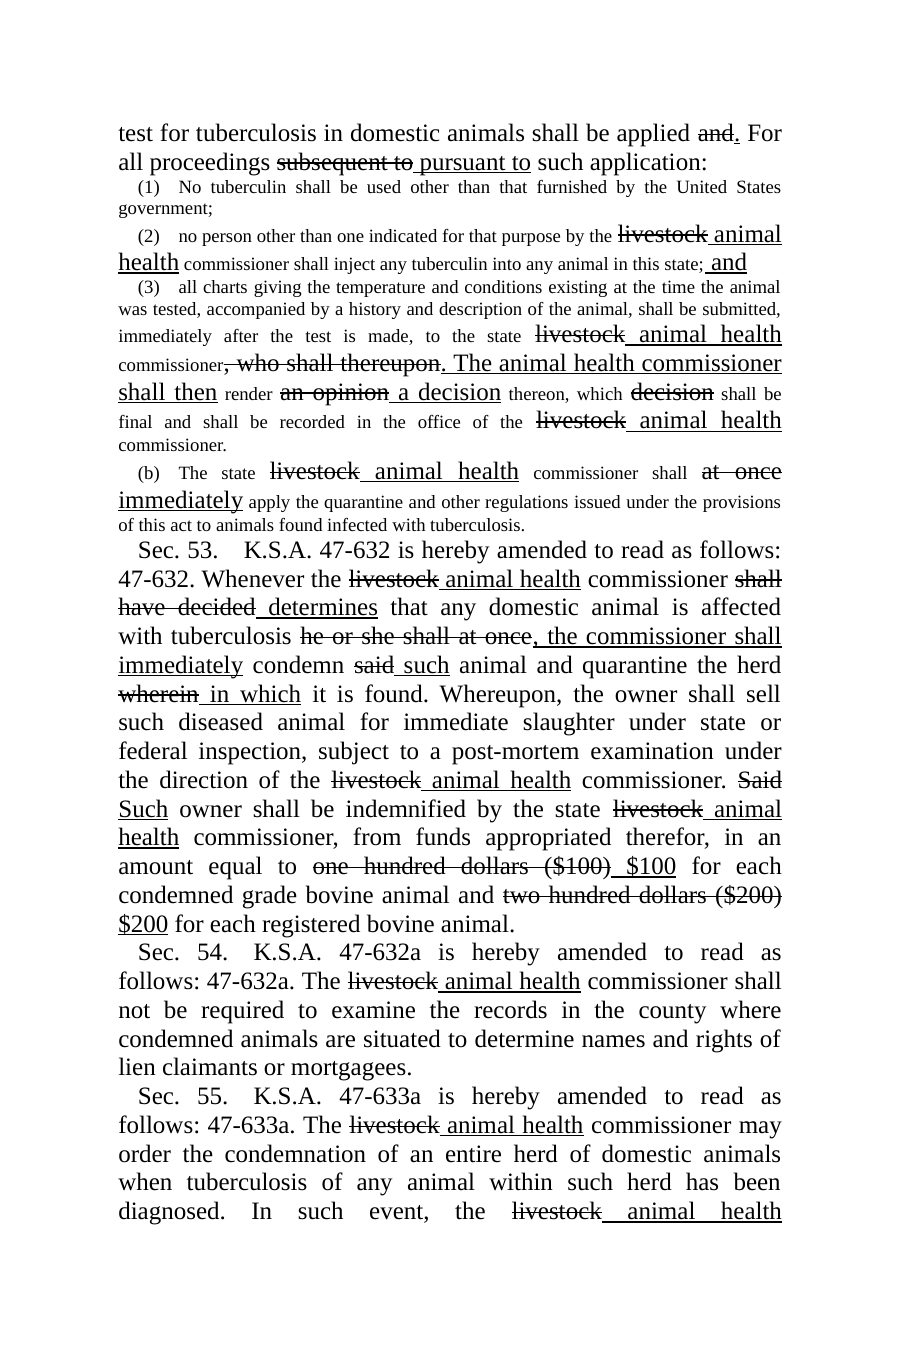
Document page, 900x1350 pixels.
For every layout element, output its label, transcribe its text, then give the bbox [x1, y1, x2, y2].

text (1) No tuberculin shall be used other than that furnished by the United States government; [118, 176, 782, 219]
text test for tuberculosis in domestic animals shall be applied and. For all proceedings subsequent to pursuant to such application: [118, 118, 782, 176]
text (2) no person other than one indicated for that purpose by the livestock animal health commissioner shall inject any tuberculin into any animal in this state; and [118, 219, 782, 276]
text Sec. 54. K.S.A. 47-632a is hereby amended to read as follows: 47-632a. The livestock animal health commissioner shall not be required to examine the records in the county where condemned animals are situated to determine names and rights of lien claimants or mortgagees. [118, 937, 782, 1081]
text (3) all charts giving the temperature and conditions existing at the time the animal was tested, accompanied by a history and description of the animal, shall be submitted, immediately after the test is made, to the state livestock animal health commissioner, who shall thereupon. The animal health commissioner shall then render an opinion a decision thereon, which decision shall be final and shall be recorded in the office of the livestock animal health commissioner. [118, 276, 782, 456]
text Sec. 55. K.S.A. 47-633a is hereby amended to read as follows: 47-633a. The livestock animal health commissioner may order the condemnation of an entire herd of domestic animals when tuberculosis of any animal within such herd has been diagnosed. In such event, the livestock animal health [118, 1081, 782, 1225]
text (b) The state livestock animal health commissioner shall at once immediately apply the quarantine and other regulations issued under the provisions of this act to animals found infected with tuberculosis. [118, 456, 782, 535]
text Sec. 53. K.S.A. 47-632 is hereby amended to read as follows: 47-632. Whenever the livestock animal health commissioner shall have decided determines that any domestic animal is affected with tuberculosis he or she shall at once, the commissioner shall immediately condemn said such animal and quarantine the herd wherein in which it is found. Whereupon, the owner shall sell such diseased animal for immediate slaughter under state or federal inspection, subject to a post-mortem examination under the direction of the livestock animal health commissioner. Said Such owner shall be indemnified by the state livestock animal health commissioner, from funds appropriated therefor, in an amount equal to one hundred dollars ($100) $100 for each condemned grade bovine animal and two hundred dollars ($200) $200 for each registered bovine animal. [118, 535, 782, 937]
